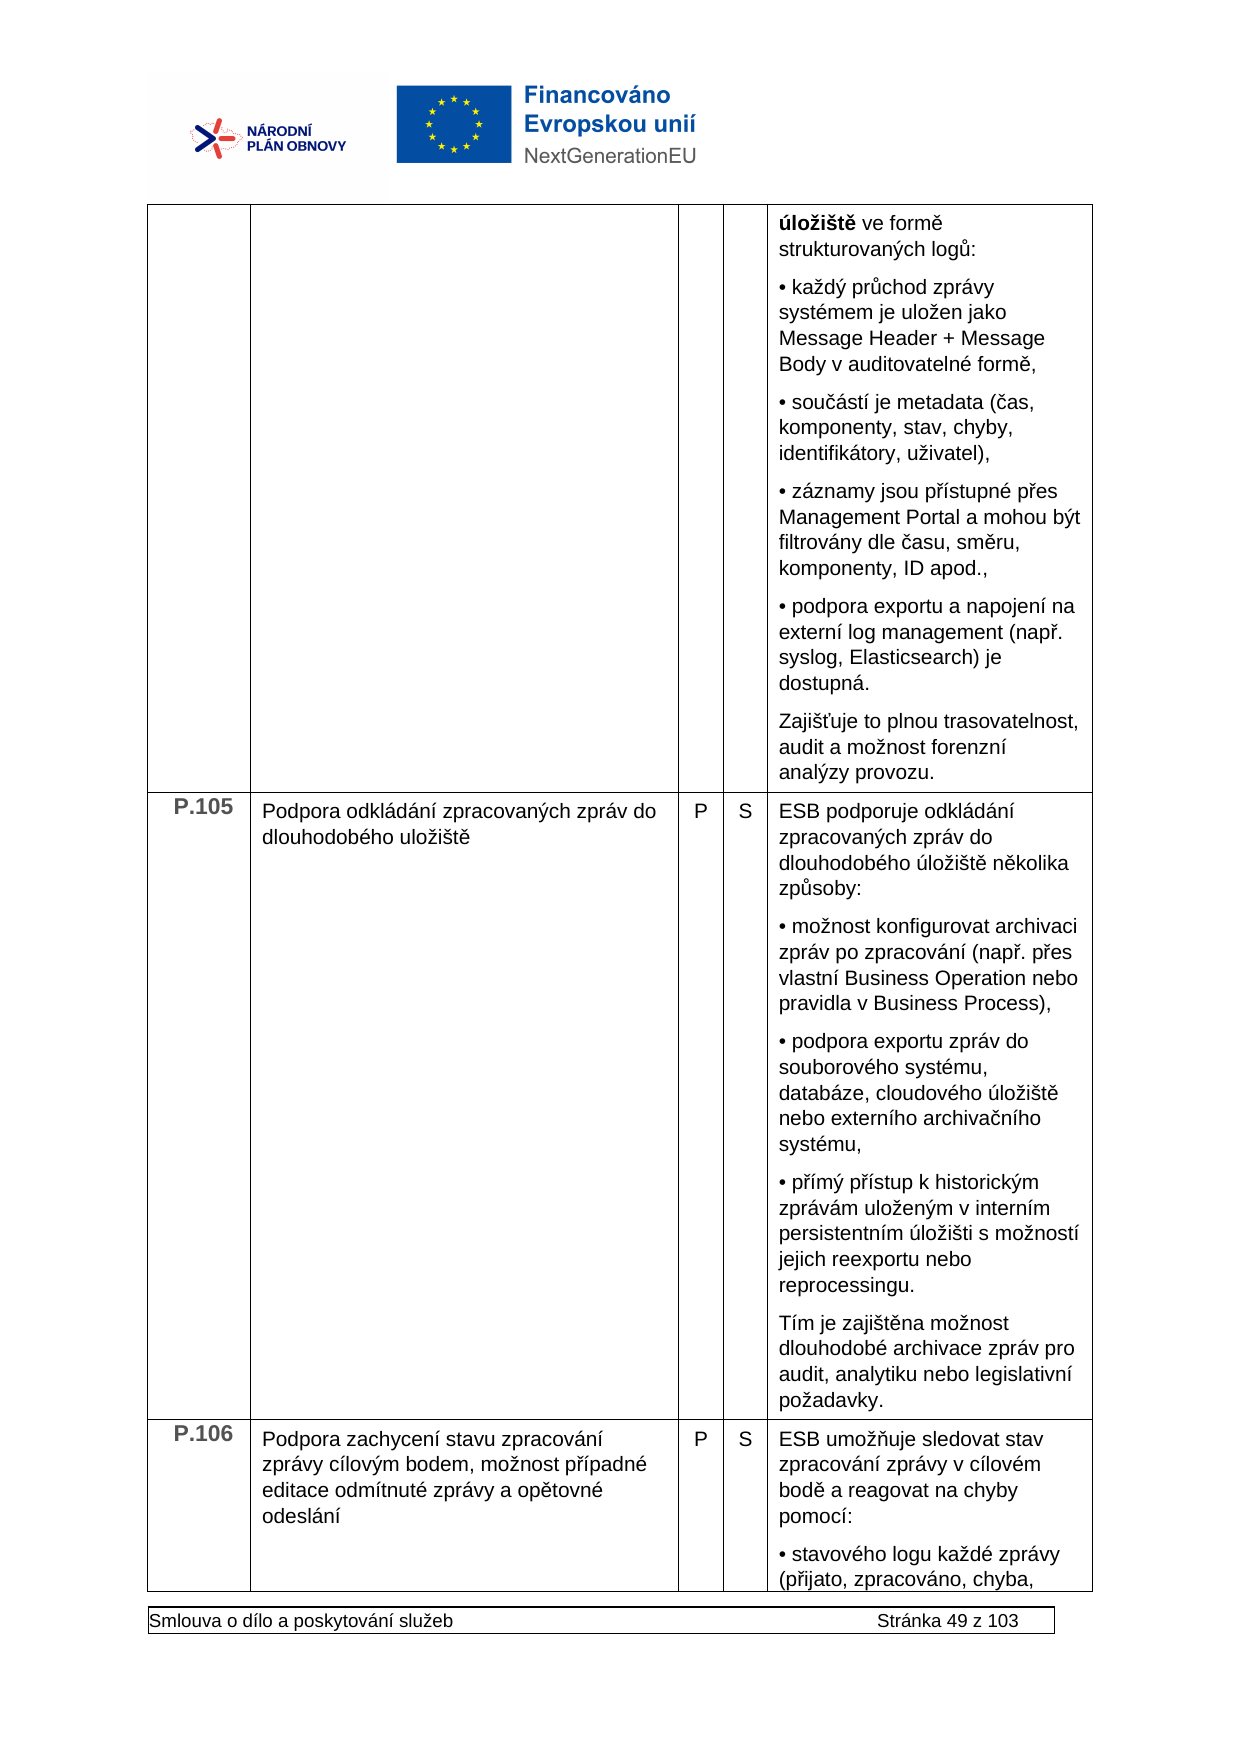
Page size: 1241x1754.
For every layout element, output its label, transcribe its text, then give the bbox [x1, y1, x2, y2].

table_cell ESB umožňuje sledovat stav zpracování zprávy v cílovém bodě a reagovat na chyby pomocí: • stavového logu každé zprávy (přijato, zpracováno, chyba, [768, 1420, 1092, 1591]
table_cell úložiště ve formě strukturovaných logů: • každý průchod zprávy systémem je uložen jako Message Header + Message Body v auditovatelné formě, • součástí je metadata (čas, komponenty, stav, chyby, identifikátory, uživatel), • záznamy jsou přístupné přes Management Portal a mohou být filtrovány dle času, směru, komponenty, ID apod., • podpora exportu a napojení na externí log management (např. syslog, Elasticsearch) je dostupná. Zajišťuje to plnou trasovatelnost, audit a možnost forenzní analýzy provozu. [768, 205, 1092, 792]
table_cell [148, 205, 250, 792]
table_cell S [724, 793, 767, 1419]
table_cell Podpora odkládání zpracovaných zpráv do dlouhodobého uložiště [251, 793, 678, 1419]
table_cell S [724, 1420, 767, 1591]
table_cell [724, 205, 767, 792]
table_cell Podpora zachycení stavu zpracování zprávy cílovým bodem, možnost případné editace odmítnuté zprávy a opětovné odeslání [251, 1420, 678, 1591]
table_cell [148, 1420, 250, 1591]
table_cell P [679, 1420, 723, 1591]
table_cell [251, 205, 678, 792]
table_cell [679, 205, 723, 792]
table_cell [148, 793, 250, 1419]
table_cell ESB podporuje odkládání zpracovaných zpráv do dlouhodobého úložiště několika způsoby: • možnost konfigurovat archivaci zpráv po zpracování (např. přes vlastní Business Operation nebo pravidla v Business Process), • podpora exportu zpráv do souborového systému, databáze, cloudového úložiště nebo externího archivačního systému, • přímý přístup k historickým zprávám uloženým v interním persistentním úložišti s možností jejich reexportu nebo reprocessingu. Tím je zajištěna možnost dlouhodobé archivace zpráv pro audit, analytiku nebo legislativní požadavky. [768, 793, 1092, 1419]
table_cell P [679, 793, 723, 1419]
